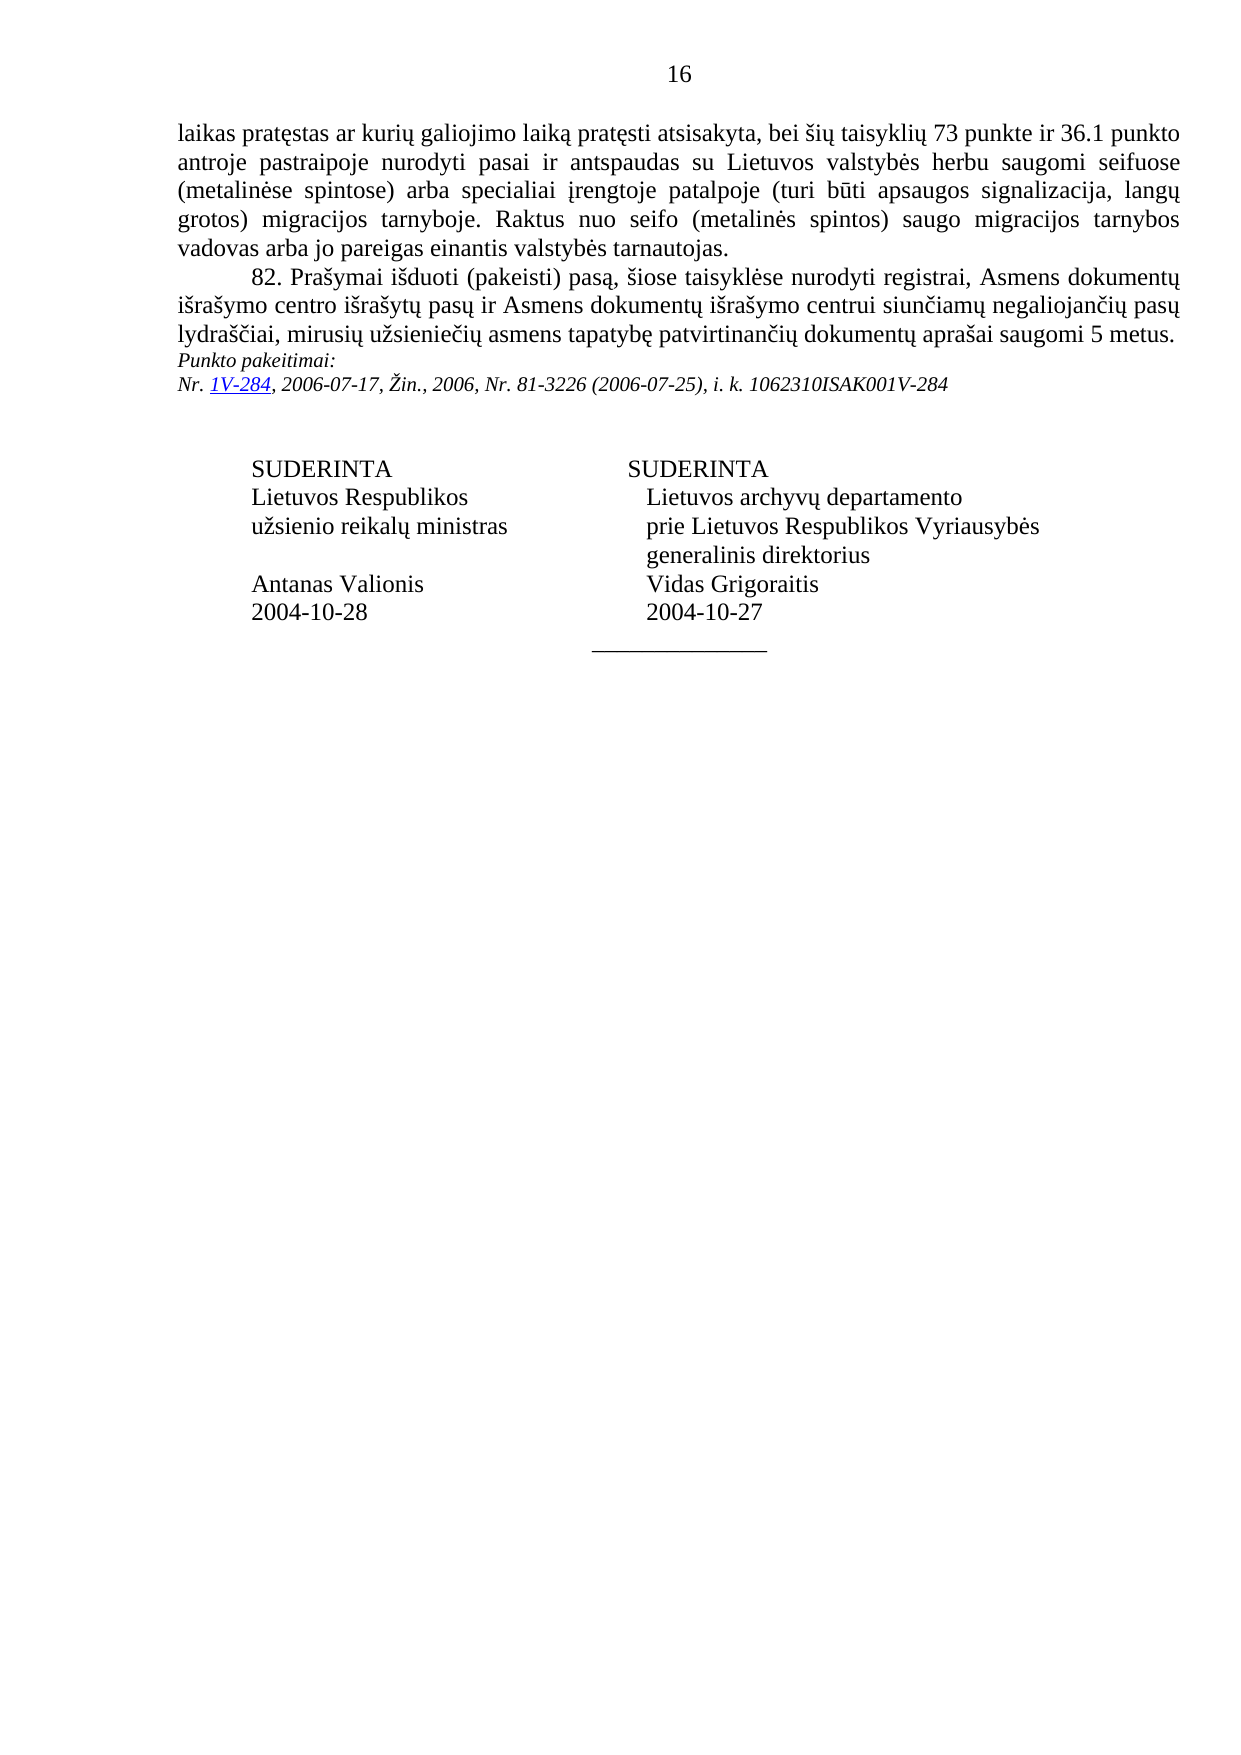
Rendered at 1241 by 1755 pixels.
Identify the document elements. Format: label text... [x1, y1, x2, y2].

text laikas pratęstas ar kurių galiojimo laiką pratęsti atsisakyta, bei šių taisyklių 73 punkte ir 36.1 punkto antroje pastraipoje nurodyti pasai ir antspaudas su Lietuvos valstybės herbu saugomi seifuose (metalinėse spintose) arba specialiai įrengtoje patalpoje (turi būti apsaugos signalizacija, langų grotos) migracijos tarnyboje. Raktus nuo seifo (metalinės spintos) saugo migracijos tarnybos vadovas arba jo pareigas einantis valstybės tarnautojas. [177, 118, 1181, 262]
text ______________ [177, 626, 1181, 655]
text užsienio reikalų ministras prie Lietuvos Respublikos Vyriausybės [177, 511, 1181, 540]
text 82. Prašymai išduoti (pakeisti) pasą, šiose taisyklėse nurodyti registrai, Asmens dokumentų išrašymo centro išrašytų pasų ir Asmens dokumentų išrašymo centrui siunčiamų negaliojančių pasų lydraščiai, mirusių užsieniečių asmens tapatybę patvirtinančių dokumentų aprašai saugomi 5 metus. [177, 262, 1181, 348]
text Nr. 1V-284, 2006-07-17, Žin., 2006, Nr. 81-3226 (2006-07-25), i. k. 1062310ISAK001V-284 [177, 372, 1181, 396]
text Lietuvos Respublikos Lietuvos archyvų departamento [177, 482, 1181, 511]
text generalinis direktorius [177, 540, 1181, 569]
text 2004-10-28 2004-10-27 [177, 597, 1181, 626]
text Antanas Valionis Vidas Grigoraitis [177, 569, 1181, 597]
text Punkto pakeitimai: [177, 348, 1181, 372]
text SUDERINTA SUDERINTA [177, 454, 1181, 482]
